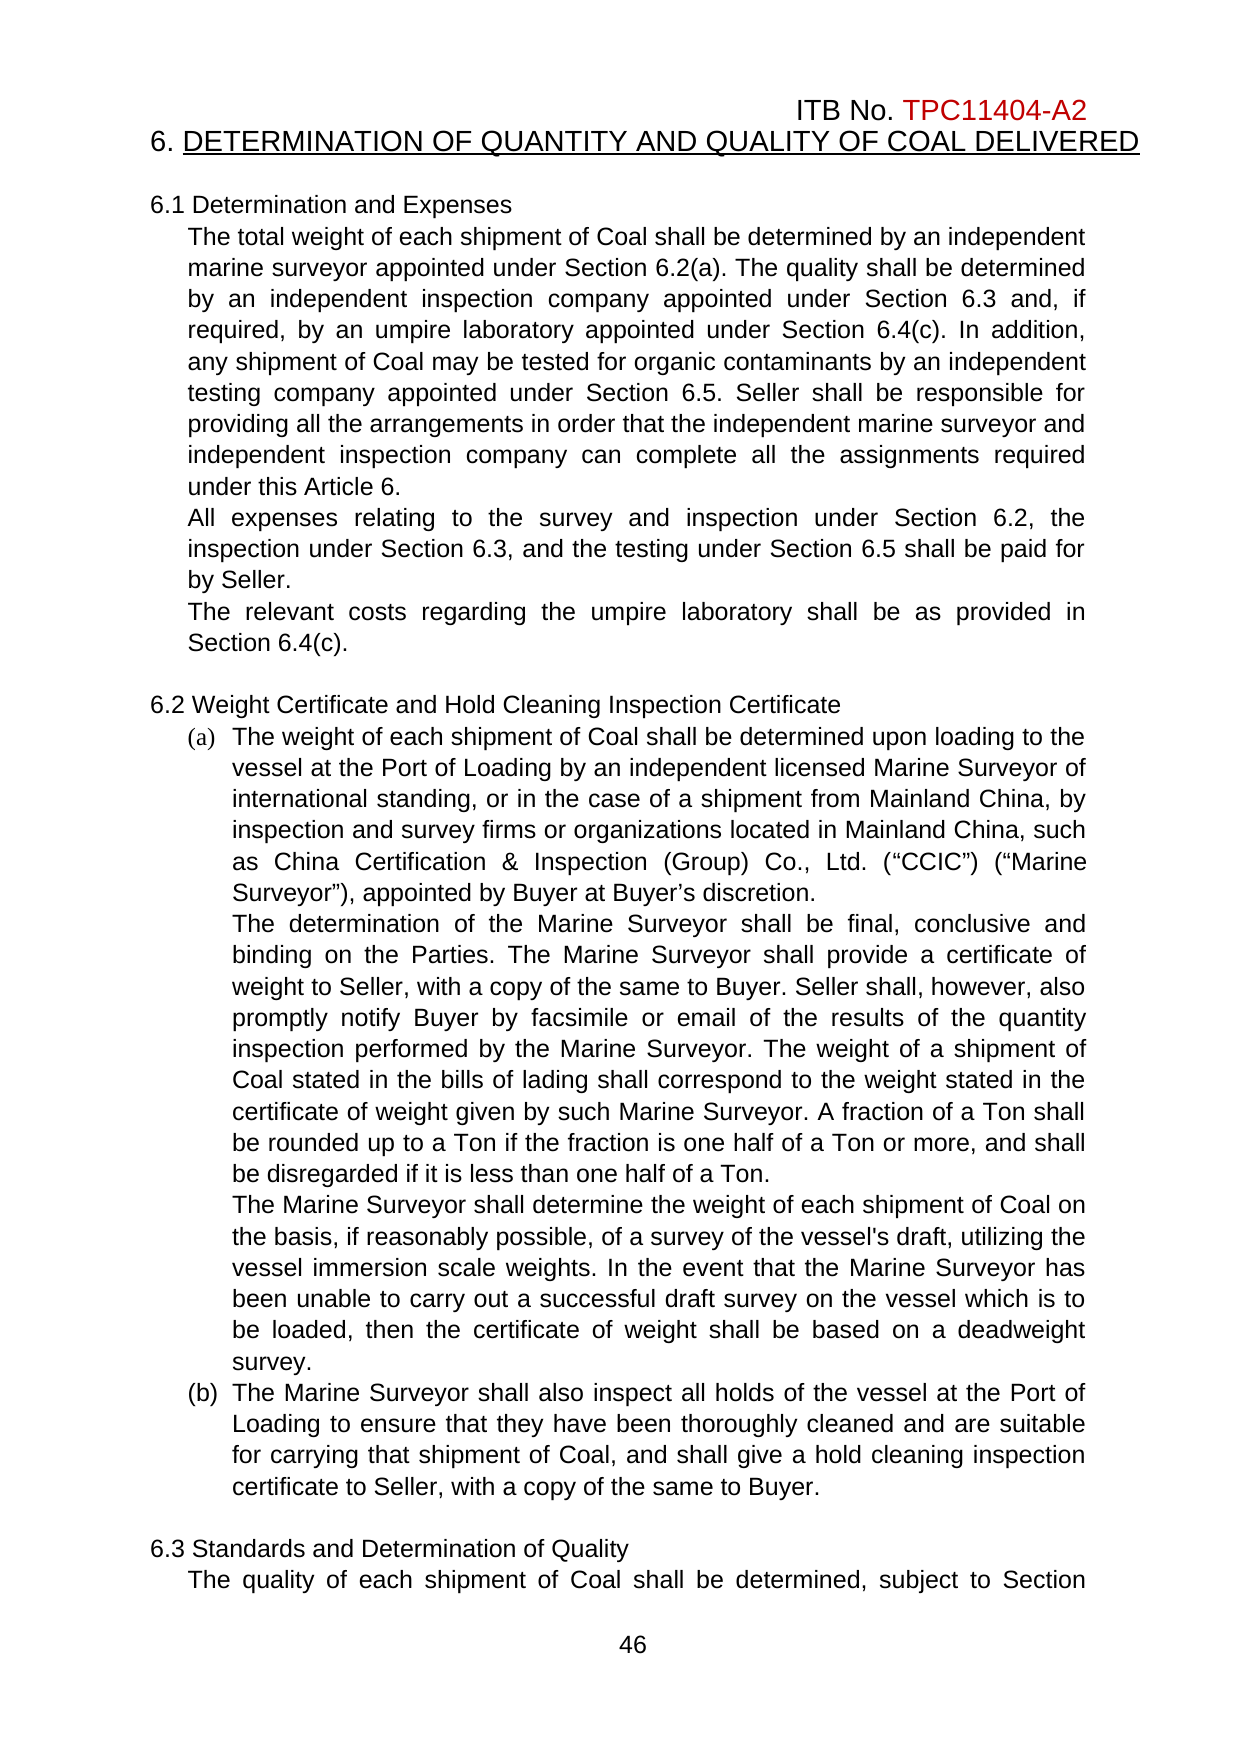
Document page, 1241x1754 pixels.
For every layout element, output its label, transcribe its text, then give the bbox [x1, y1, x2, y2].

text The relevant costs regarding the umpire laboratory shall be as provided in Section 6.4(c). [187, 595, 1087, 657]
list The Marine Surveyor shall also inspect all holds of the vessel at the Port of Loading to ensure that they have been thoroughly cleaned and are suitable for carrying that shipment of Coal, and shall give a hold cleaning inspection certificate to Seller, with a copy of the same to Buyer. [187, 1376, 1087, 1501]
text All expenses relating to the survey and inspection under Section 6.2, the inspection under Section 6.3, and the testing under Section 6.5 shall be paid for by Seller. [187, 501, 1087, 595]
text The Marine Surveyor shall determine the weight of each shipment of Coal on the basis, if reasonably possible, of a survey of the vessel's draft, utilizing the vessel immersion scale weights. In the event that the Marine Surveyor has been unable to carry out a successful draft survey on the vessel which is to be loaded, then the certificate of weight shall be based on a deadweight survey. [232, 1189, 1087, 1376]
text The quality of each shipment of Coal shall be determined, subject to Section [187, 1564, 1087, 1595]
text 6.1 Determination and Expenses [150, 189, 1192, 220]
text 6.3 Standards and Determination of Quality [150, 1532, 1192, 1564]
text The total weight of each shipment of Coal shall be determined by an independent marine surveyor appointed under Section 6.2(a). The quality shall be determined by an independent inspection company appointed under Section 6.3 and, if required, by an umpire laboratory appointed under Section 6.4(c). In addition, any shipment of Coal may be tested for organic contaminants by an independent testing company appointed under Section 6.5. Seller shall be responsible for providing all the arrangements in order that the independent marine surveyor and independent inspection company can complete all the assignments required under this Article 6. [187, 220, 1087, 501]
text 6.2 Weight Certificate and Hold Cleaning Inspection Certificate [150, 689, 1192, 720]
text The determination of the Marine Surveyor shall be final, conclusive and binding on the Parties. The Marine Surveyor shall provide a certificate of weight to Seller, with a copy of the same to Buyer. Seller shall, however, also promptly notify Buyer by facsimile or email of the results of the quantity inspection performed by the Marine Surveyor. The weight of a shipment of Coal stated in the bills of lading shall correspond to the weight stated in the certificate of weight given by such Marine Surveyor. A fraction of a Ton shall be rounded up to a Ton if the fraction is one half of a Ton or more, and shall be disregarded if it is less than one half of a Ton. [232, 907, 1087, 1189]
list The weight of each shipment of Coal shall be determined upon loading to the vessel at the Port of Loading by an independent licensed Marine Surveyor of international standing, or in the case of a shipment from Mainland China, by inspection and survey firms or organizations located in Mainland China, such as China Certification & Inspection (Group) Co., Ltd. (“CCIC”) (“Marine Surveyor”), appointed by Buyer at Buyer’s discretion. [187, 720, 1087, 907]
text 6. DETERMINATION OF QUANTITY AND QUALITY OF COAL DELIVERED [150, 126, 1192, 157]
